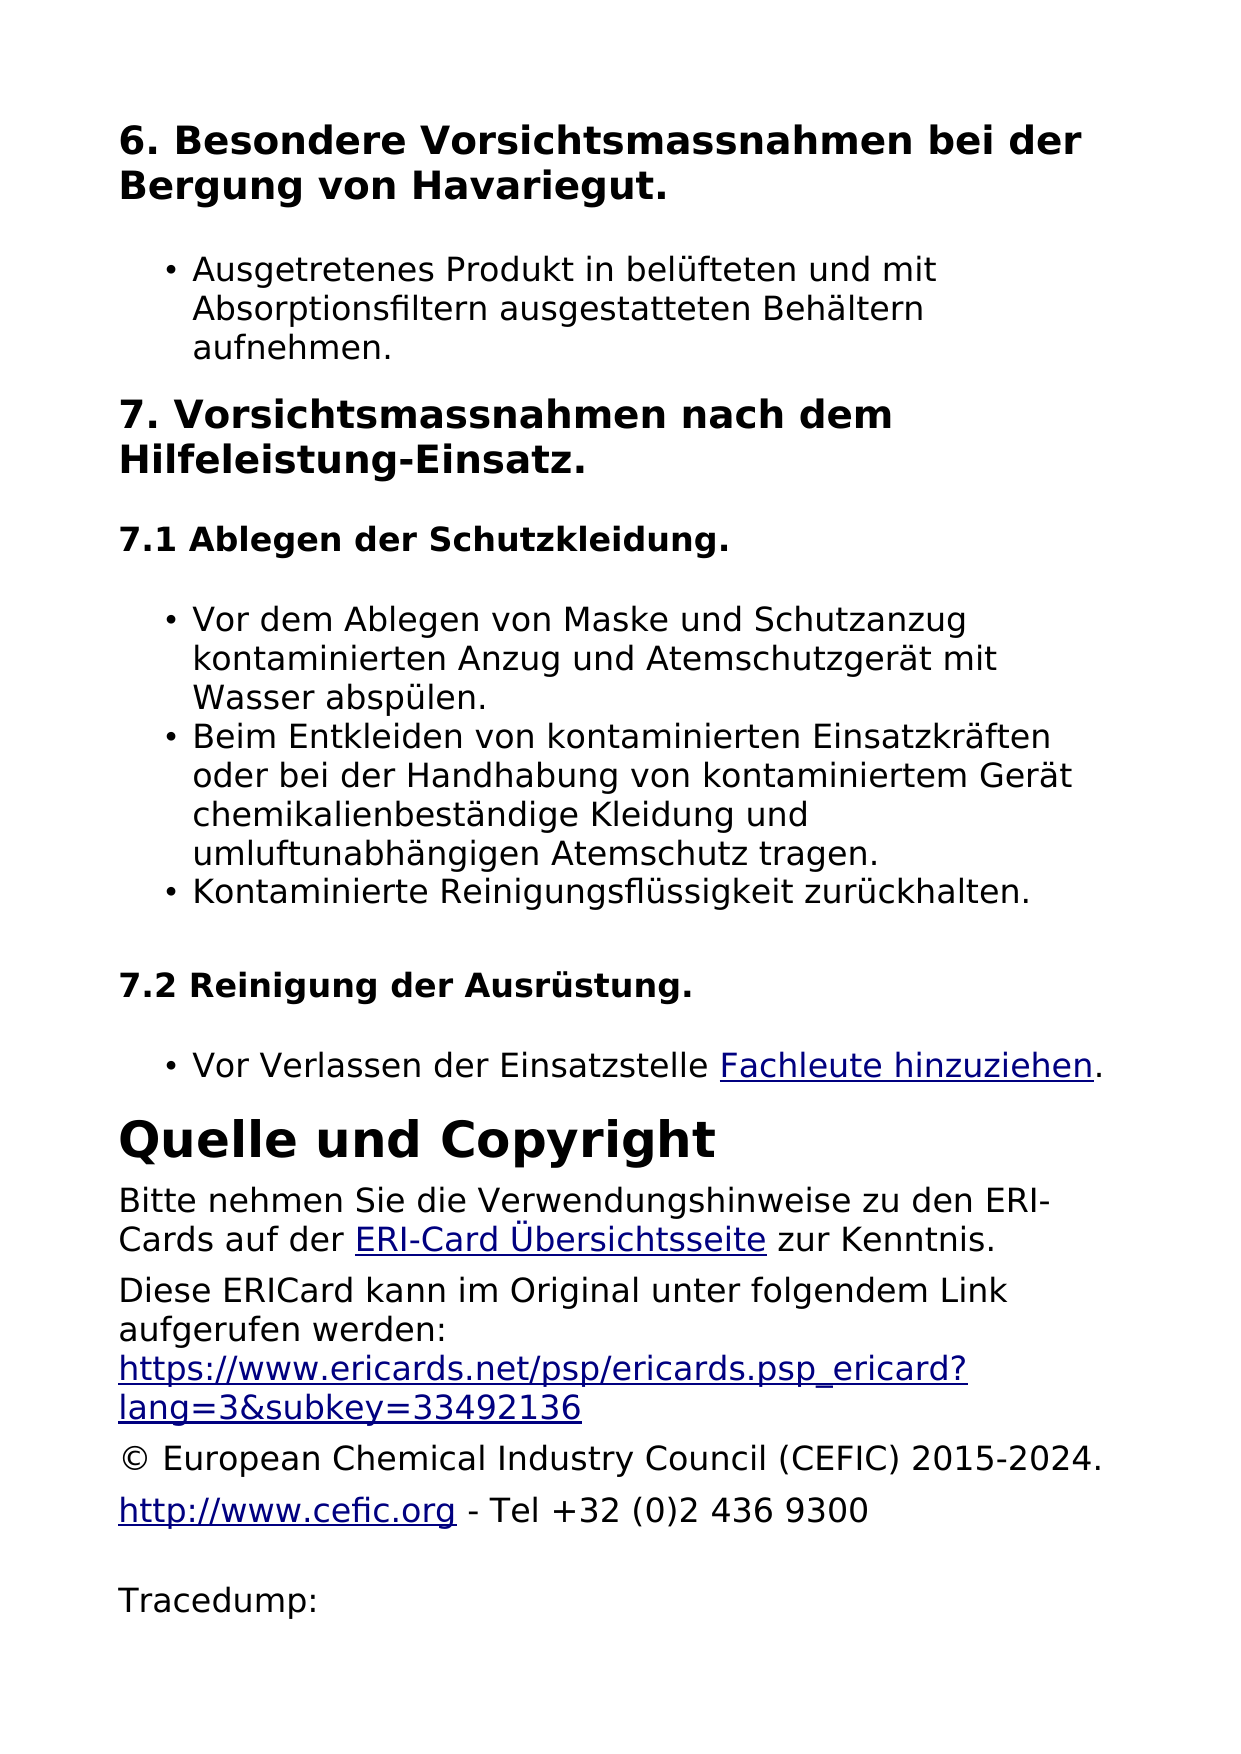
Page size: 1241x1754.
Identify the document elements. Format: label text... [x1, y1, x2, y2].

subtitle 7.2 Reinigung der Ausrüstung. [118, 966, 1122, 1005]
list Vor Verlassen der Einsatzstelle Fachleute hinzuziehen. [177, 1047, 1122, 1086]
subtitle 7. Vorsichtsmassnahmen nach dem Hilfeleistung-Einsatz. [118, 392, 1122, 482]
subtitle 6. Besondere Vorsichtsmassnahmen bei der Bergung von Havariegut. [118, 118, 1122, 208]
list Kontaminierte Reinigungsflüssigkeit zurückhalten. [177, 873, 1122, 912]
text Tracedump: [118, 1542, 1122, 1620]
text http://www.cefic.org - Tel +32 (0)2 436 9300 [118, 1491, 1122, 1530]
text © European Chemical Industry Council (CEFIC) 2015-2024. [118, 1440, 1122, 1478]
subtitle 7.1 Ablegen der Schutzkleidung. [118, 520, 1122, 559]
text Diese ERICard kann im Original unter folgendem Link aufgerufen werden: https://www.ericards.net/psp/ericards.psp_ericard?lang=3&subkey=33492136 [118, 1272, 1122, 1427]
subtitle Quelle und Copyright [118, 1111, 1122, 1169]
list Ausgetretenes Produkt in belüfteten und mit Absorptionsfiltern ausgestatteten Behältern aufnehmen. [177, 251, 1122, 367]
text Bitte nehmen Sie die Verwendungshinweise zu den ERI-Cards auf der ERI-Card Übersichtsseite zur Kenntnis. [118, 1182, 1122, 1259]
list Vor dem Ablegen von Maske und Schutzanzug kontaminierten Anzug und Atemschutzgerät mit Wasser abspülen. [177, 601, 1122, 717]
list Beim Entkleiden von kontaminierten Einsatzkräften oder bei der Handhabung von kontaminiertem Gerät chemikalienbeständige Kleidung und umluftunabhängigen Atemschutz tragen. [177, 717, 1122, 873]
